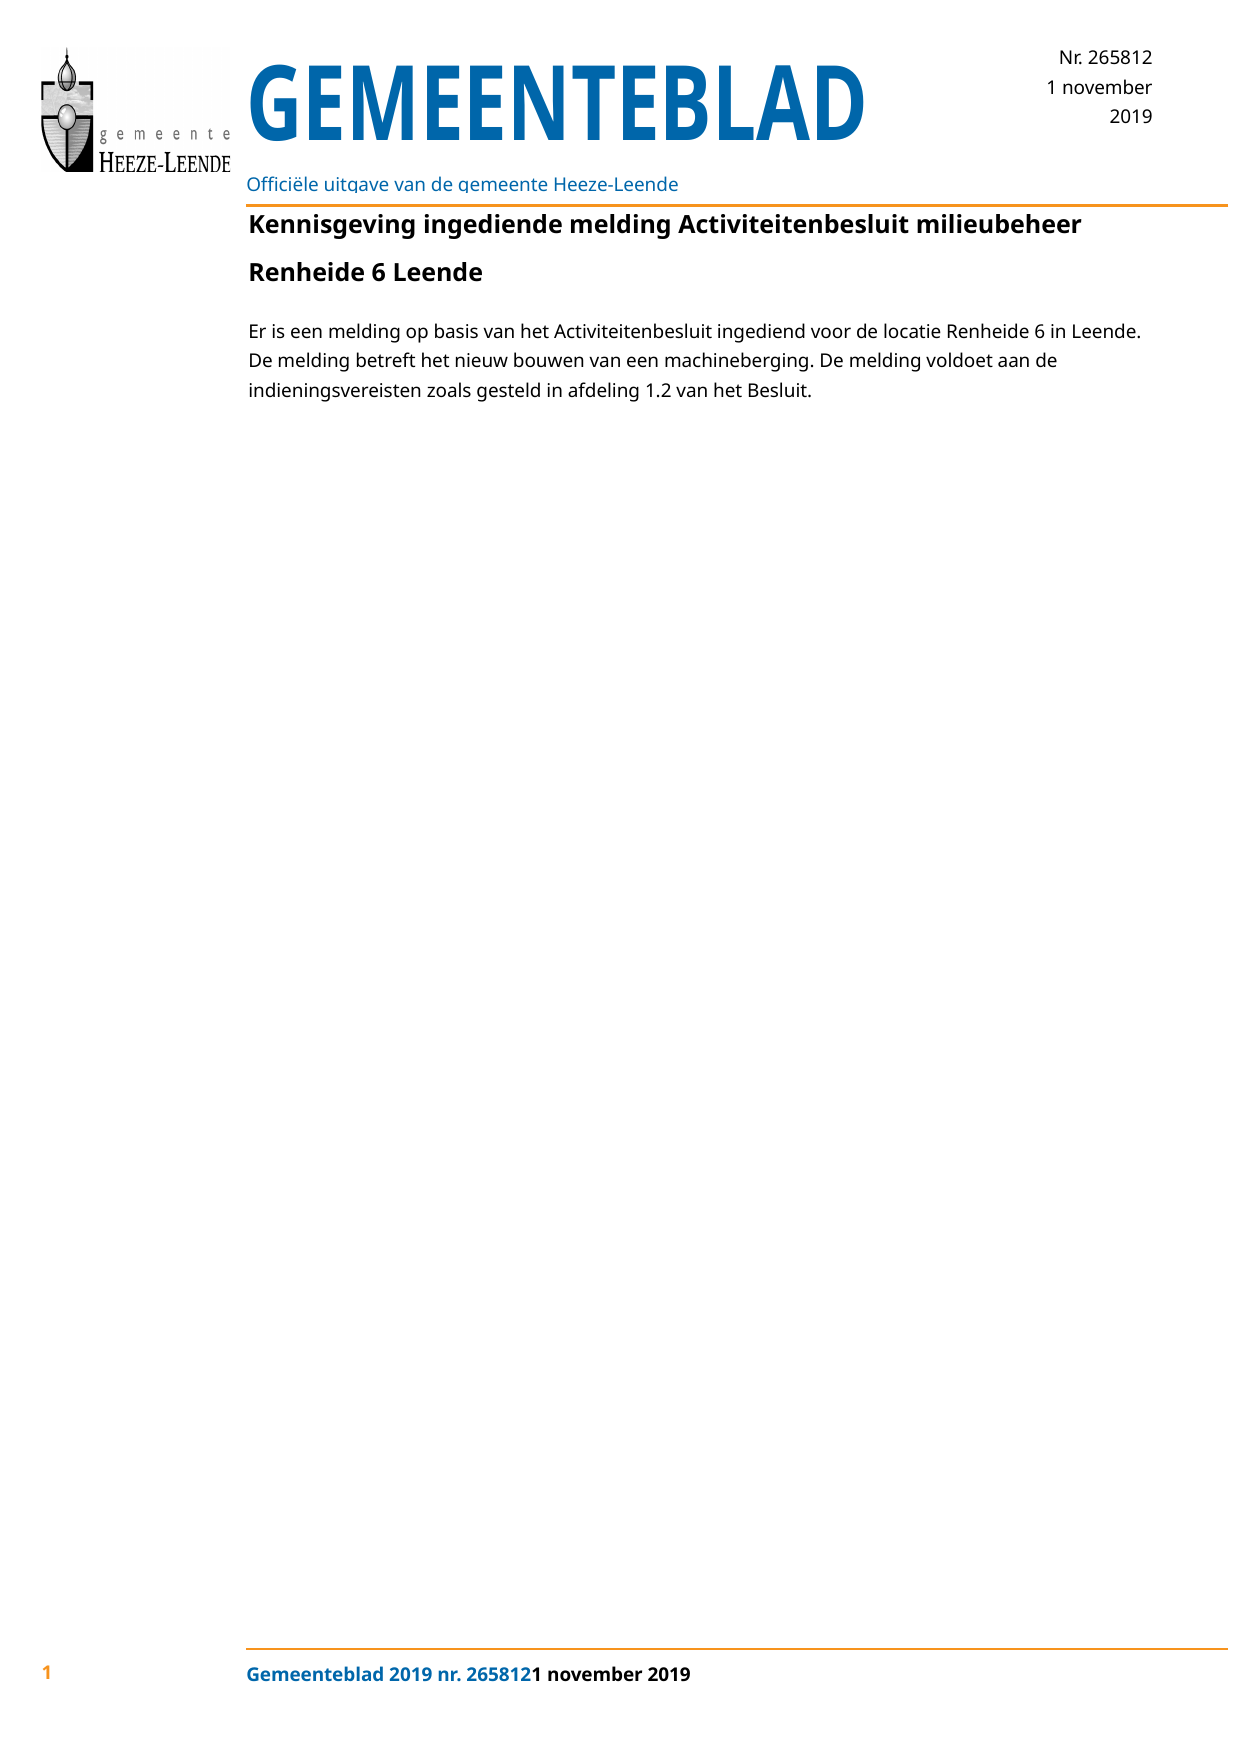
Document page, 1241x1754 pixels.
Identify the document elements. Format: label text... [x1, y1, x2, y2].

text Kennisgeving ingediende melding Activiteitenbesluit milieubeheer Renheide 6 Leende [248, 207, 1152, 288]
picture [41, 47, 231, 172]
text Er is een melding op basis van het Activiteitenbesluit ingediend voor de locatie Renheide 6 in Leende. De melding betreft het nieuw bouwen van een machineberging. De melding voldoet aan de indieningsvereisten zoals gesteld in afdeling 1.2 van het Besluit. [248, 318, 1152, 403]
